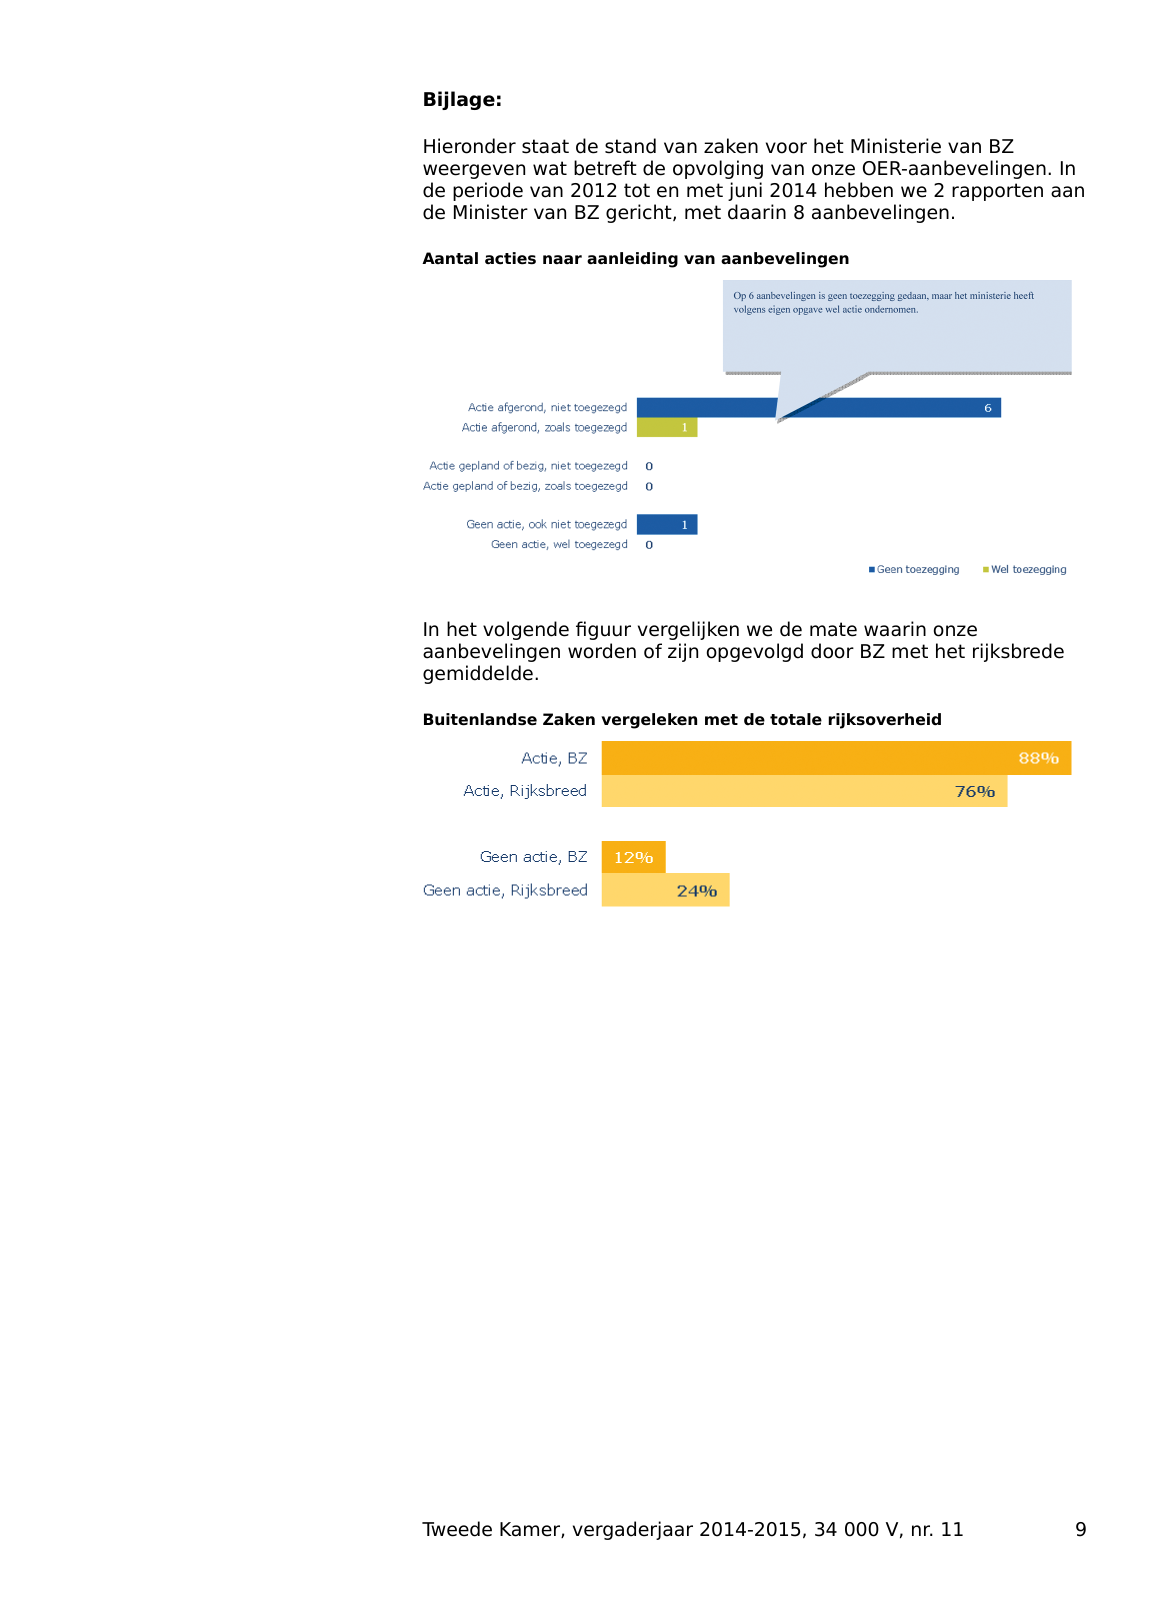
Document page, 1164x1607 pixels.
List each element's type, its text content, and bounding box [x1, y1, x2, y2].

text In het volgende figuur vergelijken we de mate waarin onze aanbevelingen worden of zijn opgevolgd door BZ met het rijksbrede gemiddelde. [422, 619, 1087, 685]
picture [422, 280, 1072, 576]
subtitle Bijlage: [77, 89, 1087, 111]
picture [422, 741, 1072, 907]
text Aantal acties naar aanleiding van aanbevelingen [422, 250, 1072, 268]
text Buitenlandse Zaken vergeleken met de totale rijksoverheid [422, 711, 1072, 729]
text Hieronder staat de stand van zaken voor het Ministerie van BZ weergeven wat betreft de opvolging van onze OER-aanbevelingen. In de periode van 2012 tot en met juni 2014 hebben we 2 rapporten aan de Minister van BZ gericht, met daarin 8 aanbevelingen. [422, 136, 1087, 224]
